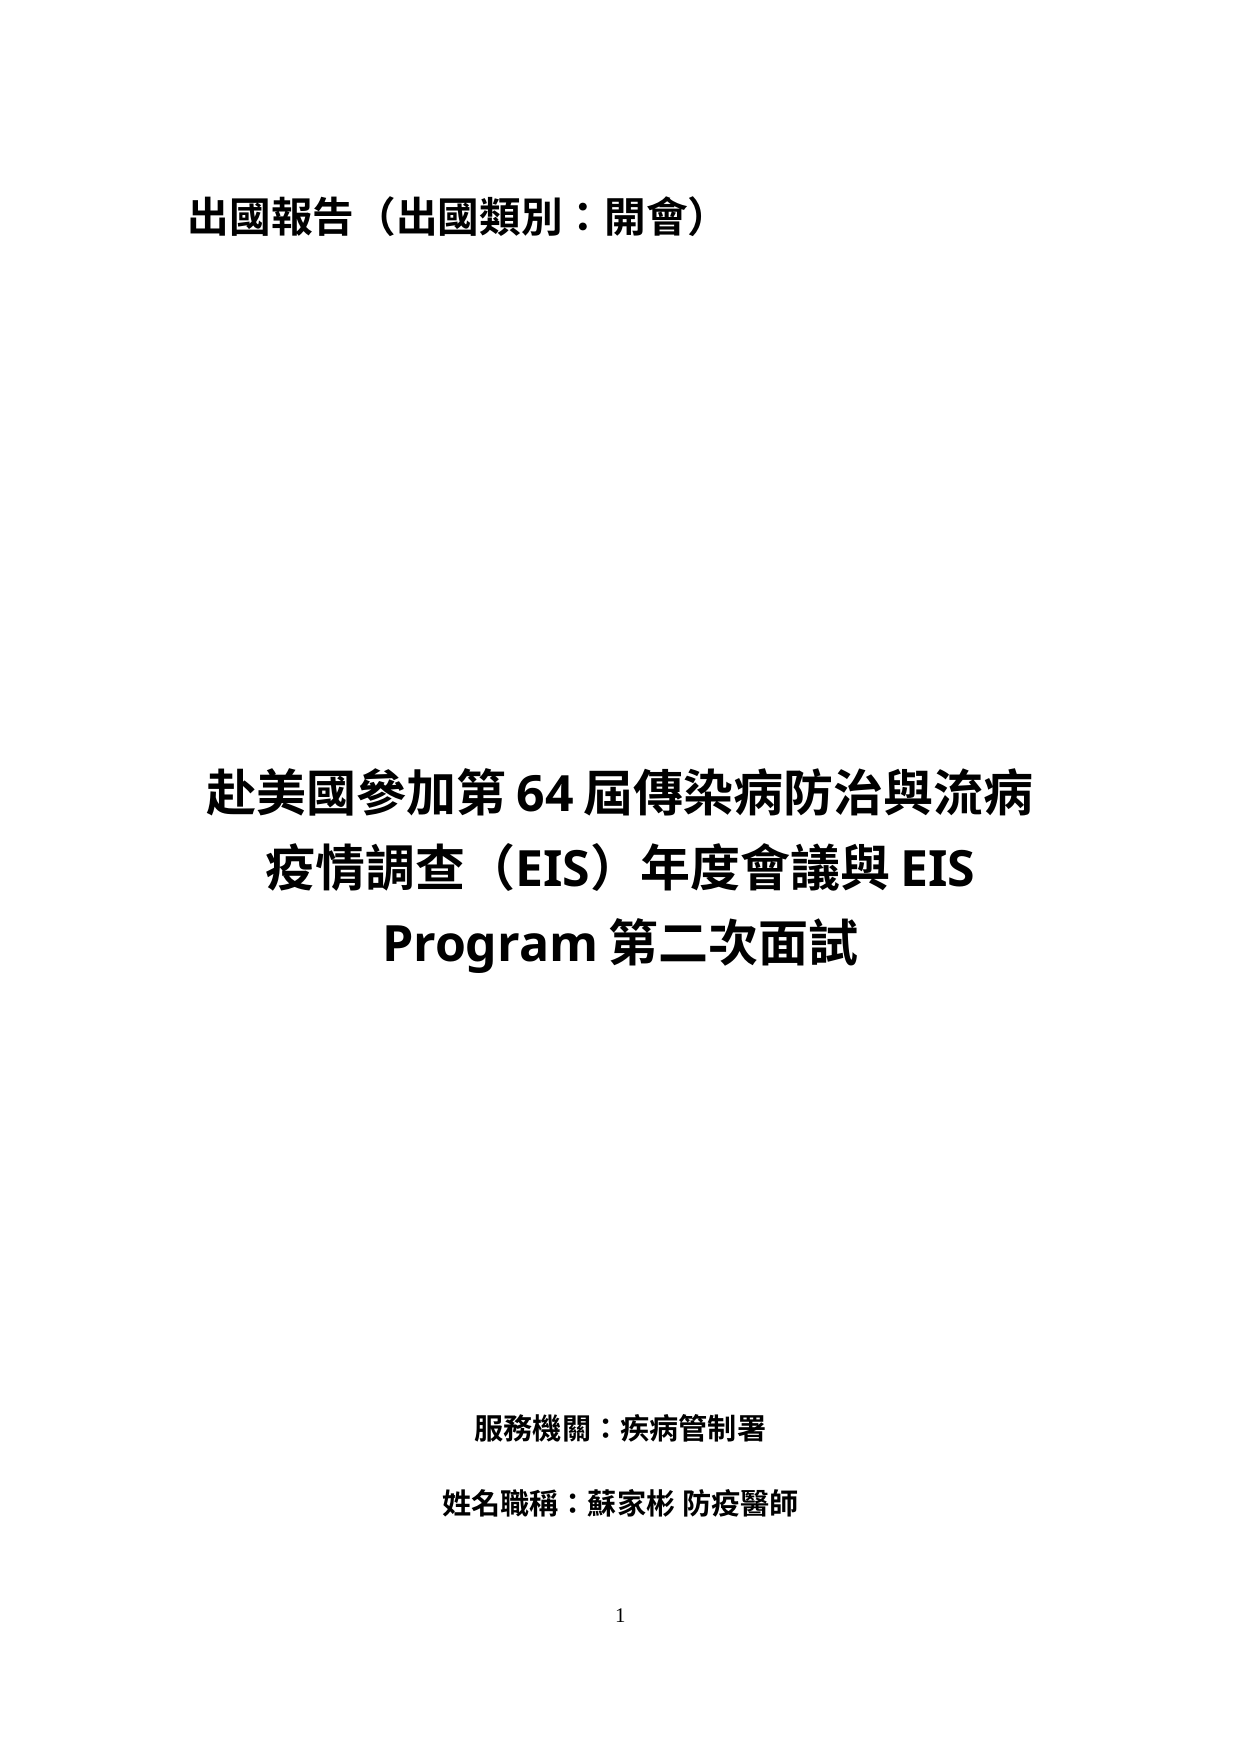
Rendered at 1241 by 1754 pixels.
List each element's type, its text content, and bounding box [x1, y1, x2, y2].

text 出國報告（出國類別：開會） [187, 177, 1053, 252]
text 服務機關：疾病管制署 [187, 1389, 1053, 1464]
text 姓名職稱：蘇家彬 防疫醫師 [187, 1464, 1053, 1539]
text 赴美國參加第64屆傳染病防治與流病疫情調查（EIS）年度會議與EIS Program第二次面試 [187, 752, 1053, 977]
